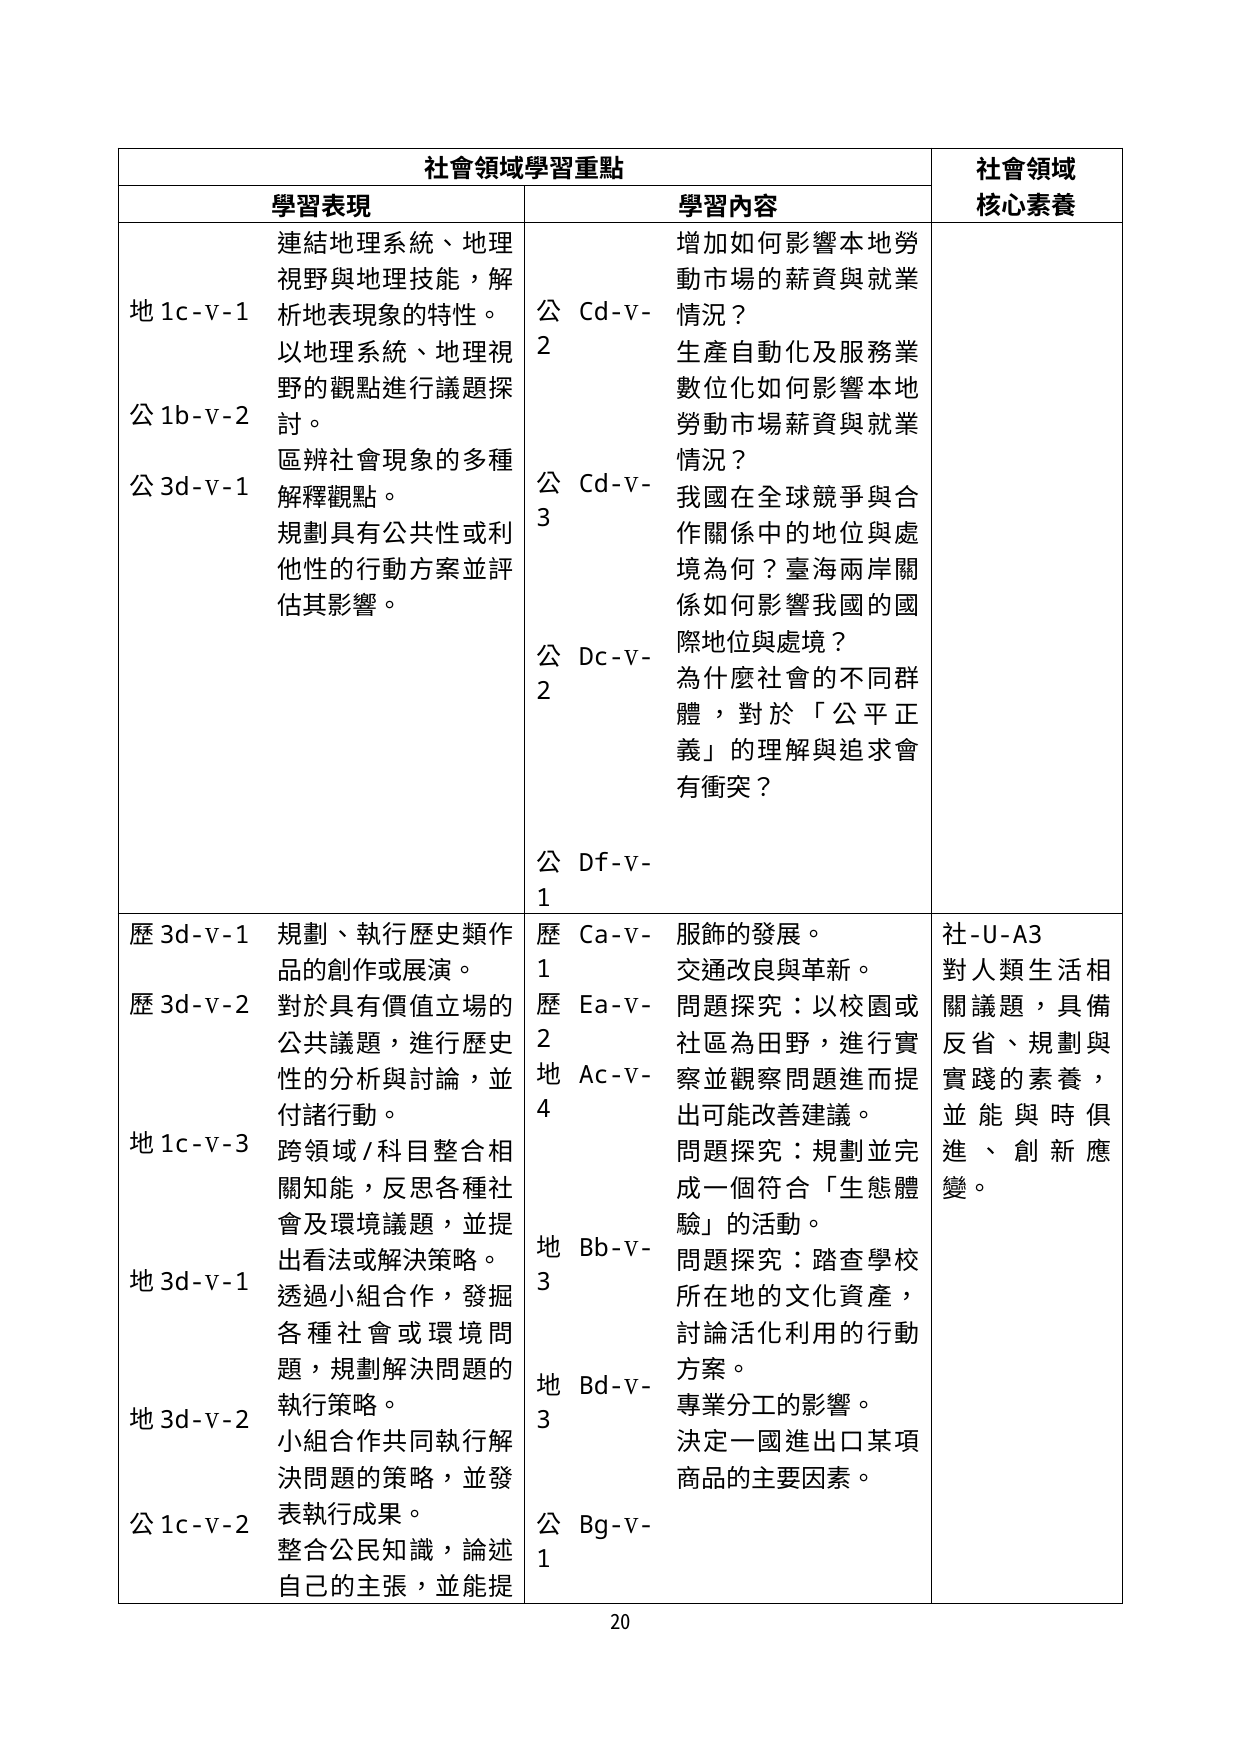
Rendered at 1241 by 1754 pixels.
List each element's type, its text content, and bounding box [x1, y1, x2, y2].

table_header 社會領域 核心素養 [932, 149, 1122, 222]
table_cell [932, 223, 1122, 913]
table_cell 增加如何影響本地勞動市場的薪資與就業情況？ 生產自動化及服務業數位化如何影響本地勞動市場薪資與就業情況？ 我國在全球競爭與合作關係中的地位與處境為何？臺海兩岸關係如何影響我國的國際地位與處境？ 為什麼社會的不同群體，對於「公平正義」的理解與追求會有衝突？ [665, 223, 931, 913]
table_cell 歷Ca-Ⅴ-1 歷Ea-Ⅴ-2 地Ac-Ⅴ-4 地Bb-Ⅴ-3 地Bd-Ⅴ-3 公Bg-Ⅴ-1 [525, 914, 664, 1603]
table_cell 規劃、執行歷史類作品的創作或展演。 對於具有價值立場的公共議題，進行歷史性的分析與討論，並付諸行動。 跨領域/科目整合相關知能，反思各種社會及環境議題，並提出看法或解決策略。 透過小組合作，發掘各種社會或環境問題，規劃解決問題的執行策略。 小組合作共同執行解決問題的策略，並發表執行成果。 整合公民知識，論述自己的主張，並能提 [266, 914, 524, 1603]
table_cell 連結地理系統、地理視野與地理技能，解析地表現象的特性。 以地理系統、地理視野的觀點進行議題探討。 區辨社會現象的多種解釋觀點。 規劃具有公共性或利他性的行動方案並評估其影響。 [266, 223, 524, 913]
table_cell 服飾的發展。 交通改良與革新。 問題探究：以校園或社區為田野，進行實察並觀察問題進而提出可能改善建議。 問題探究：規劃並完成一個符合「生態體驗」的活動。 問題探究：踏查學校所在地的文化資產，討論活化利用的行動方案。 專業分工的影響。 決定一國進出口某項商品的主要因素。 [665, 914, 931, 1603]
table_header 社會領域學習重點 [119, 149, 931, 185]
table_cell 學習表現 [119, 186, 524, 222]
table_cell 學習內容 [525, 186, 931, 222]
table_cell 歷3d-Ⅴ-1 歷3d-Ⅴ-2 地1c-Ⅴ-3 地3d-Ⅴ-1 地3d-Ⅴ-2 公1c-Ⅴ-2 [119, 914, 266, 1603]
table_cell 公Cd-Ⅴ-2 公Cd-Ⅴ-3 公Dc-Ⅴ-2 公Df-Ⅴ-1 [525, 223, 664, 913]
table_cell 地1c-Ⅴ-1 公1b-Ⅴ-2 公3d-Ⅴ-1 [119, 223, 266, 913]
table_cell 社-U-A3 對人類生活相關議題，具備反省、規劃與實踐的素養，並能與時俱進、創新應變。 [932, 914, 1122, 1603]
